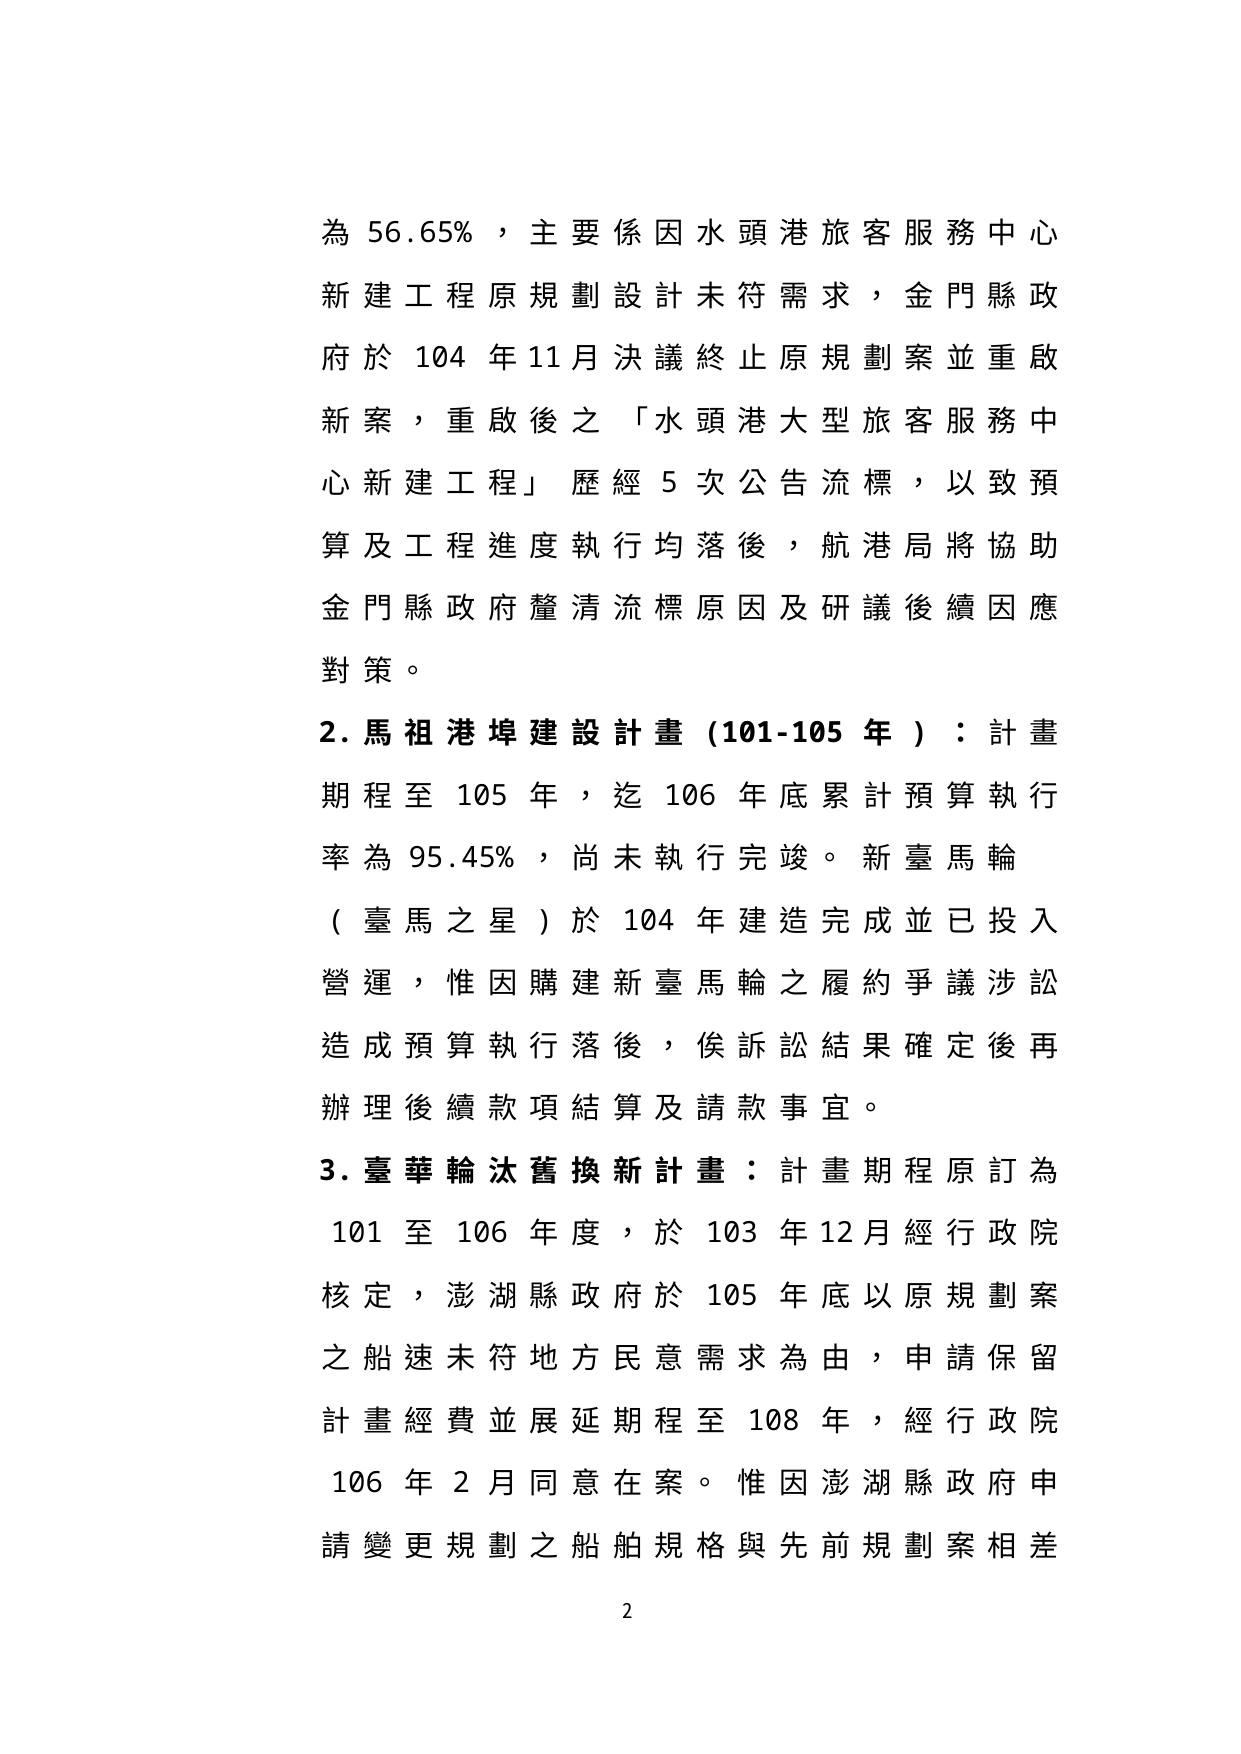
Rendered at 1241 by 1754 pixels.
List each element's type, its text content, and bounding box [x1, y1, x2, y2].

text 2.馬祖港埠建設計畫(101-105年)：計畫期程至105年，迄106年底累計預算執行率為95.45%，尚未執行完竣。新臺馬輪(臺馬之星)於104年建造完成並已投入營運，惟因購建新臺馬輪之履約爭議涉訟造成預算執行落後，俟訴訟結果確定後再辦理後續款項結算及請款事宜。 [278, 689, 1065, 1127]
text 3.臺華輪汰舊換新計畫：計畫期程原訂為101至106年度，於103年12月經行政院核定，澎湖縣政府於105年底以原規劃案之船速未符地方民意需求為由，申請保留計畫經費並展延期程至108年，經行政院106年2月同意在案。惟因澎湖縣政府申請變更規劃之船舶規格與先前規劃案相差 [278, 1127, 1065, 1564]
text 為56.65%，主要係因水頭港旅客服務中心新建工程原規劃設計未符需求，金門縣政府於104年11月決議終止原規劃案並重啟新案，重啟後之「水頭港大型旅客服務中心新建工程」歷經5次公告流標，以致預算及工程進度執行均落後，航港局將協助金門縣政府釐清流標原因及研議後續因應對策。 [278, 189, 1065, 689]
